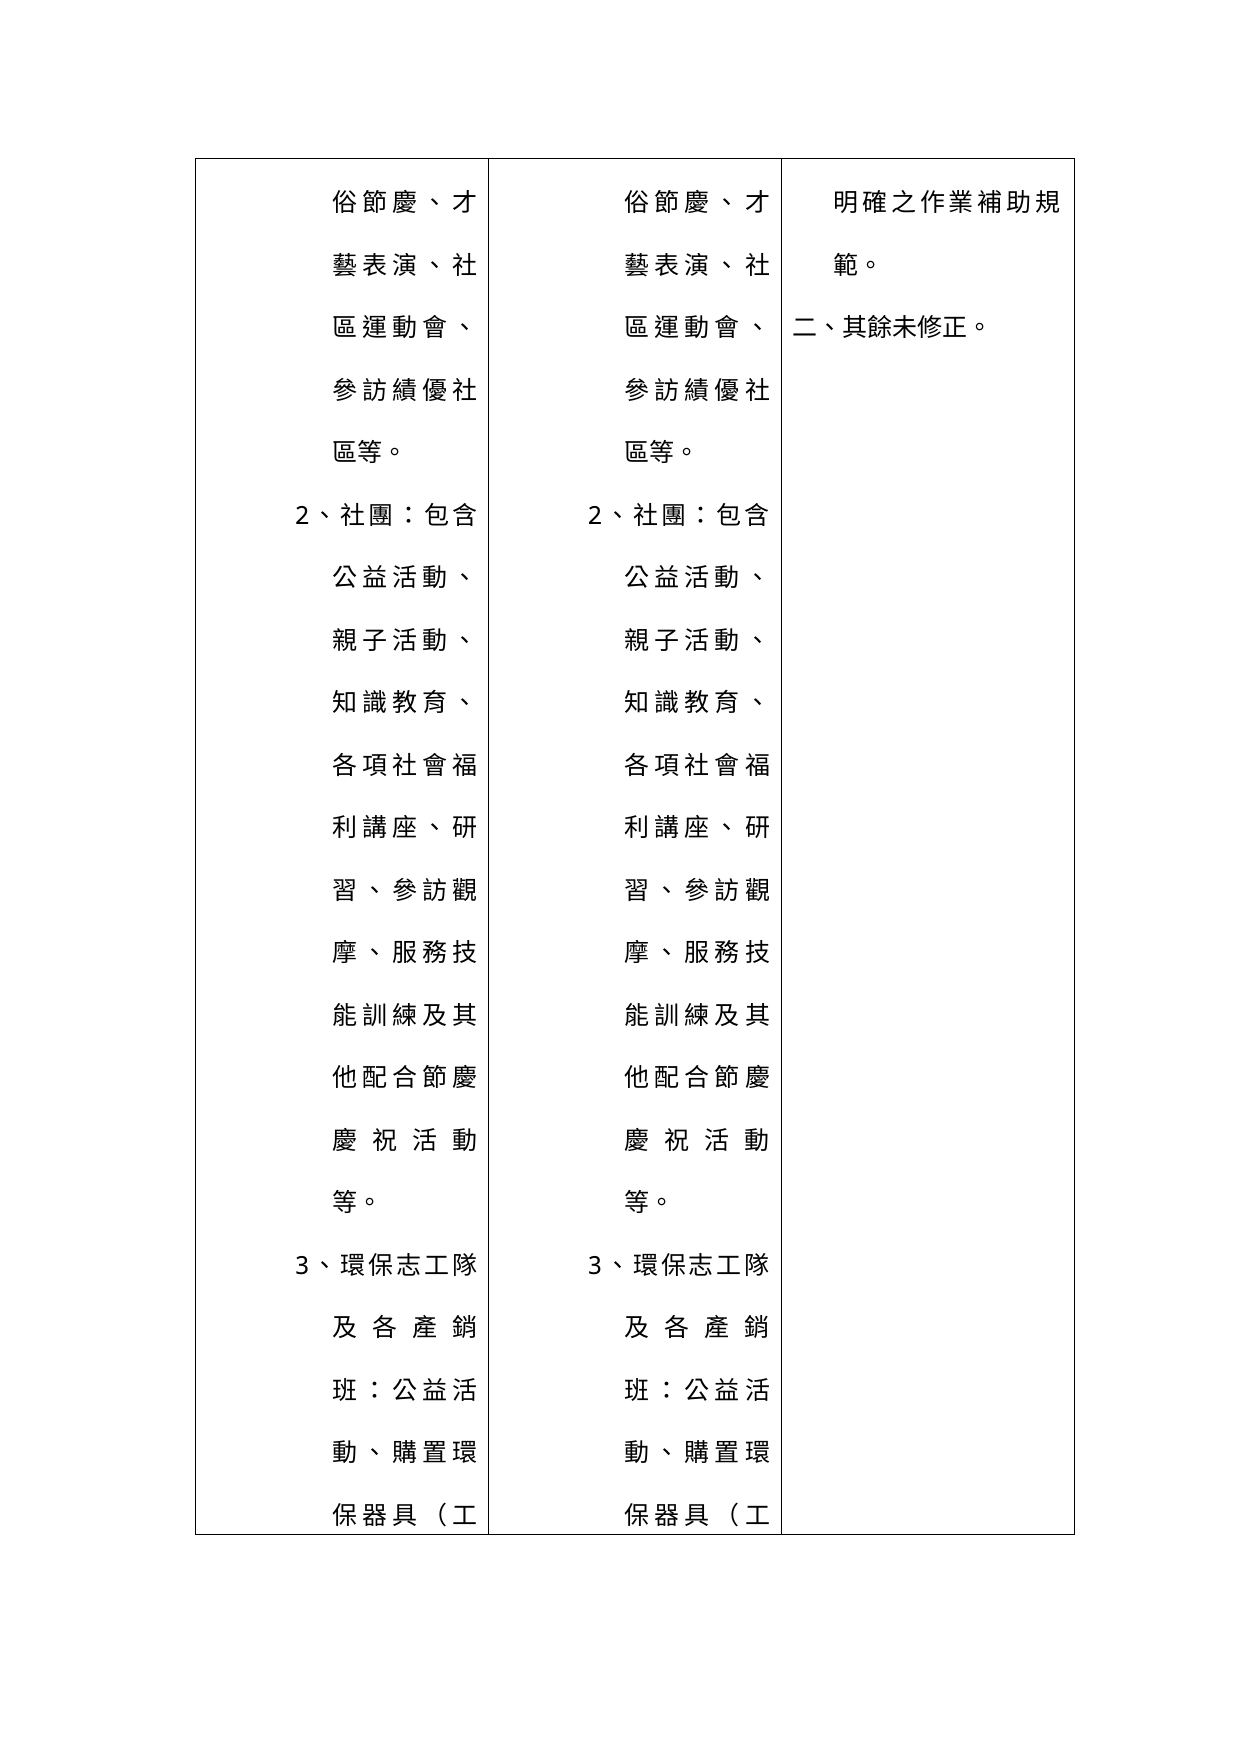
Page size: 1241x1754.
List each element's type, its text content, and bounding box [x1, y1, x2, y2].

table_cell 俗節慶、才藝表演、社區運動會、參訪績優社區等。 2、社團：包含公益活動、親子活動、知識教育、各項社會福利講座、研習、參訪觀摩、服務技能訓練及其他配合節慶慶祝活動等。 3、環保志工隊及各產銷班：公益活動、購置環保器具（工 [489, 159, 781, 1534]
table_cell 俗節慶、才藝表演、社區運動會、參訪績優社區等。 2、社團：包含公益活動、親子活動、知識教育、各項社會福利講座、研習、參訪觀摩、服務技能訓練及其他配合節慶慶祝活動等。 3、環保志工隊及各產銷班：公益活動、購置環保器具（工 [196, 159, 488, 1534]
table_cell 明確之作業補助規範。 二、其餘未修正。 [782, 159, 1074, 1534]
